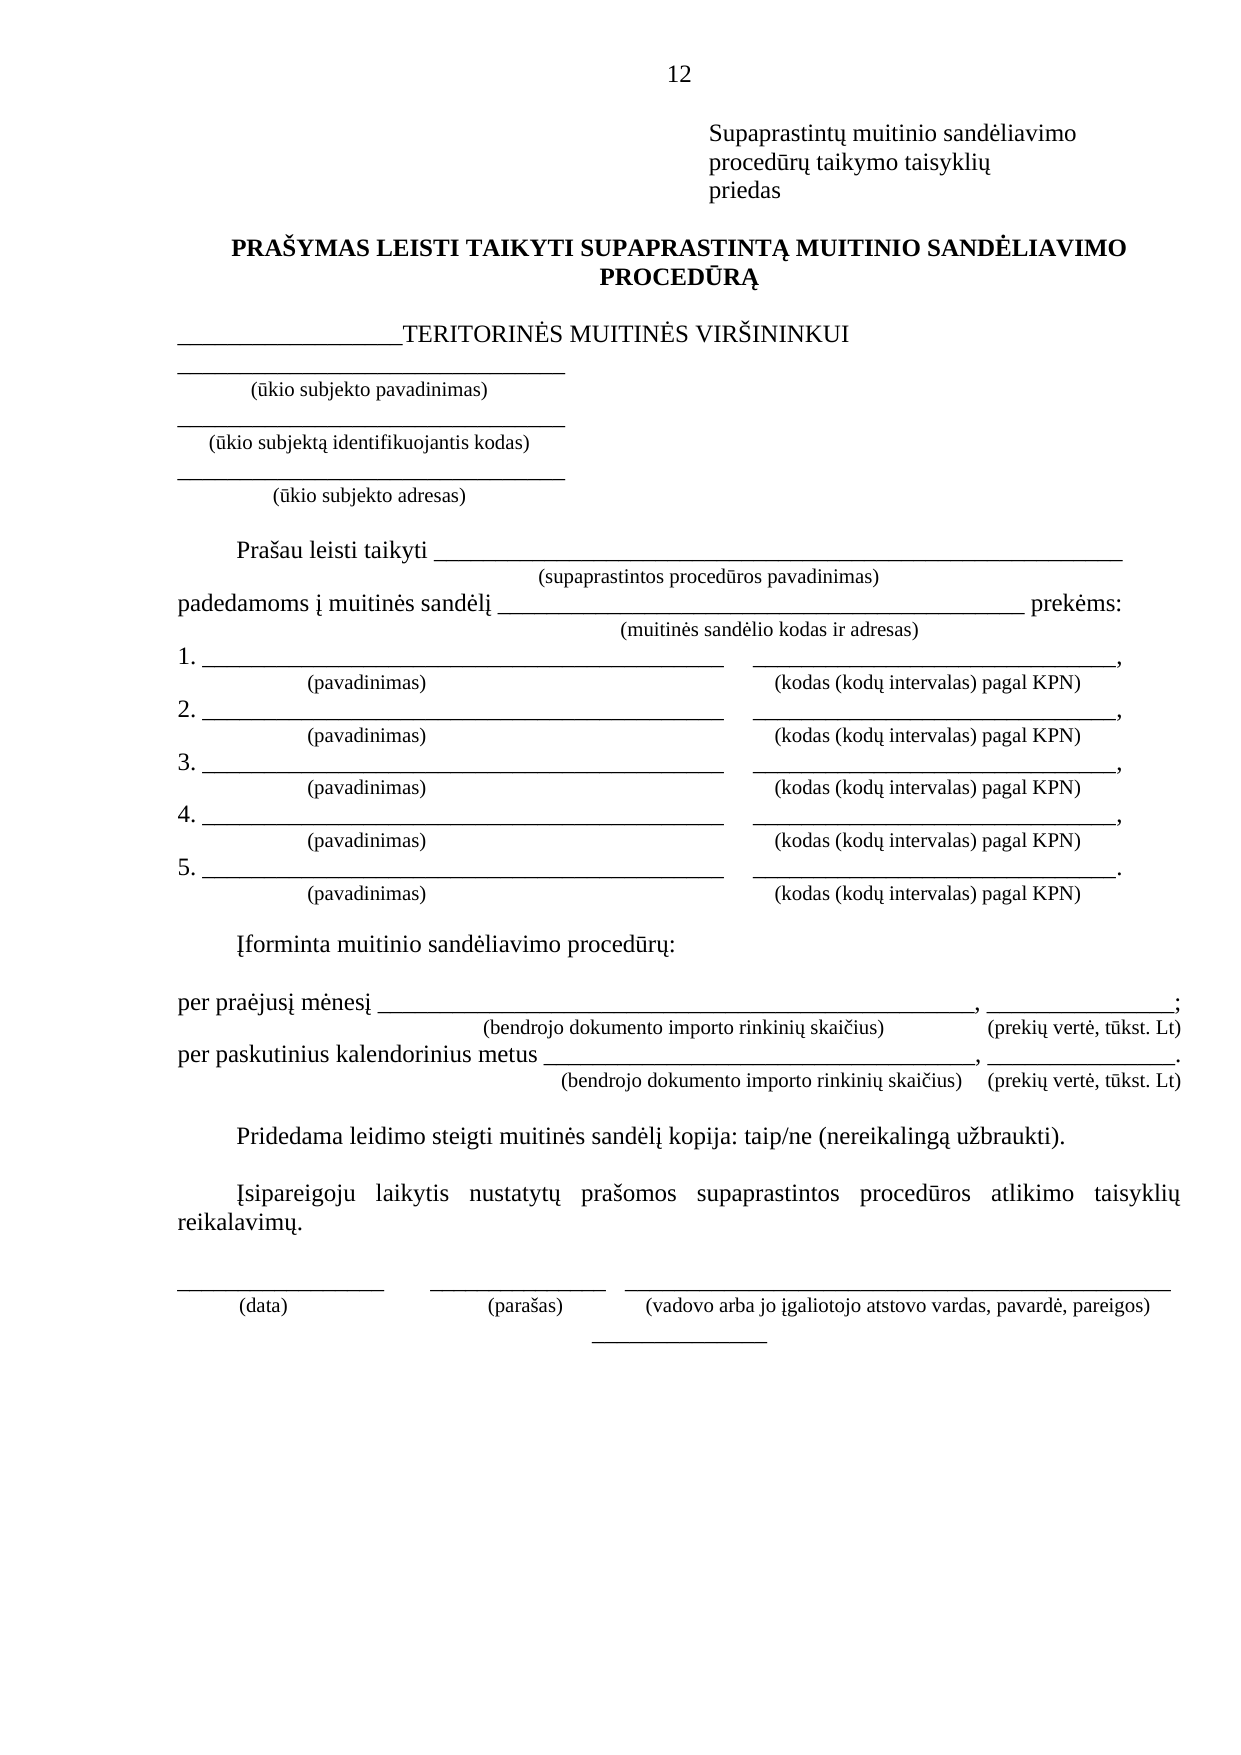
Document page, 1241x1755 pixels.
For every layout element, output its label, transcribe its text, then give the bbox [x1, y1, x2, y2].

text (pavadinimas) (kodas (kodų intervalas) pagal KPN) [177, 670, 1181, 694]
text Įsipareigoju laikytis nustatytų prašomos supaprastintos procedūros atlikimo taisyklių reikalavimų. [177, 1178, 1181, 1236]
text (ūkio subjektą identifikuojantis kodas) [177, 430, 1181, 454]
text (ūkio subjekto adresas) [177, 482, 1181, 507]
text __________________teritorinės muitinės viršininkui [177, 319, 1181, 348]
text 5. . [177, 852, 1181, 881]
text (pavadinimas) (kodas (kodų intervalas) pagal KPN) [177, 775, 1181, 799]
text PRAŠYMAS LEISTI TAIKYTI SUPAPRASTINTĄ MUITINIO SANDĖLIAVIMO PROCEDŪRĄ [177, 233, 1181, 291]
text 3. , [177, 747, 1181, 775]
text 4. , [177, 799, 1181, 828]
text procedūrų taikymo taisyklių [177, 147, 1181, 176]
text Įforminta muitinio sandėliavimo procedūrų: [177, 929, 1181, 958]
text _______________________________ [177, 401, 1181, 430]
text (supaprastintos procedūros pavadinimas) [177, 564, 1181, 588]
text Prašau leisti taikyti [177, 535, 1181, 564]
text per paskutinius kalendorinius metus , _______________. [177, 1039, 1181, 1068]
text ______________ [177, 1317, 1181, 1346]
text Supaprastintų muitinio sandėliavimo [709, 118, 1181, 147]
text (data) (parašas) (vadovo arba jo įgaliotojo atstovo vardas, pavardė, pareigos) [177, 1293, 1181, 1317]
text 1. , [177, 641, 1181, 670]
text 2. , [177, 694, 1181, 722]
text per praėjusį mėnesį , _______________; [177, 987, 1181, 1015]
text (pavadinimas) (kodas (kodų intervalas) pagal KPN) [177, 828, 1181, 852]
text (pavadinimas) (kodas (kodų intervalas) pagal KPN) [177, 881, 1181, 905]
text priedas [177, 176, 1181, 204]
text padedamoms į muitinės sandėlį prekėms: [177, 588, 1181, 617]
text (pavadinimas) (kodas (kodų intervalas) pagal KPN) [177, 722, 1181, 747]
text _______________________________ [177, 454, 1181, 482]
text (bendrojo dokumento importo rinkinių skaičius) (prekių vertė, tūkst. Lt) [177, 1015, 1181, 1039]
text _______________________________ [177, 348, 1181, 377]
text (ūkio subjekto pavadinimas) [177, 377, 1181, 401]
text (bendrojo dokumento importo rinkinių skaičius) (prekių vertė, tūkst. Lt) [177, 1068, 1181, 1092]
text Pridedama leidimo steigti muitinės sandėlį kopija: taip/ne (nereikalingą užbraukti). [177, 1121, 1181, 1150]
text (muitinės sandėlio kodas ir adresas) [177, 617, 1181, 641]
